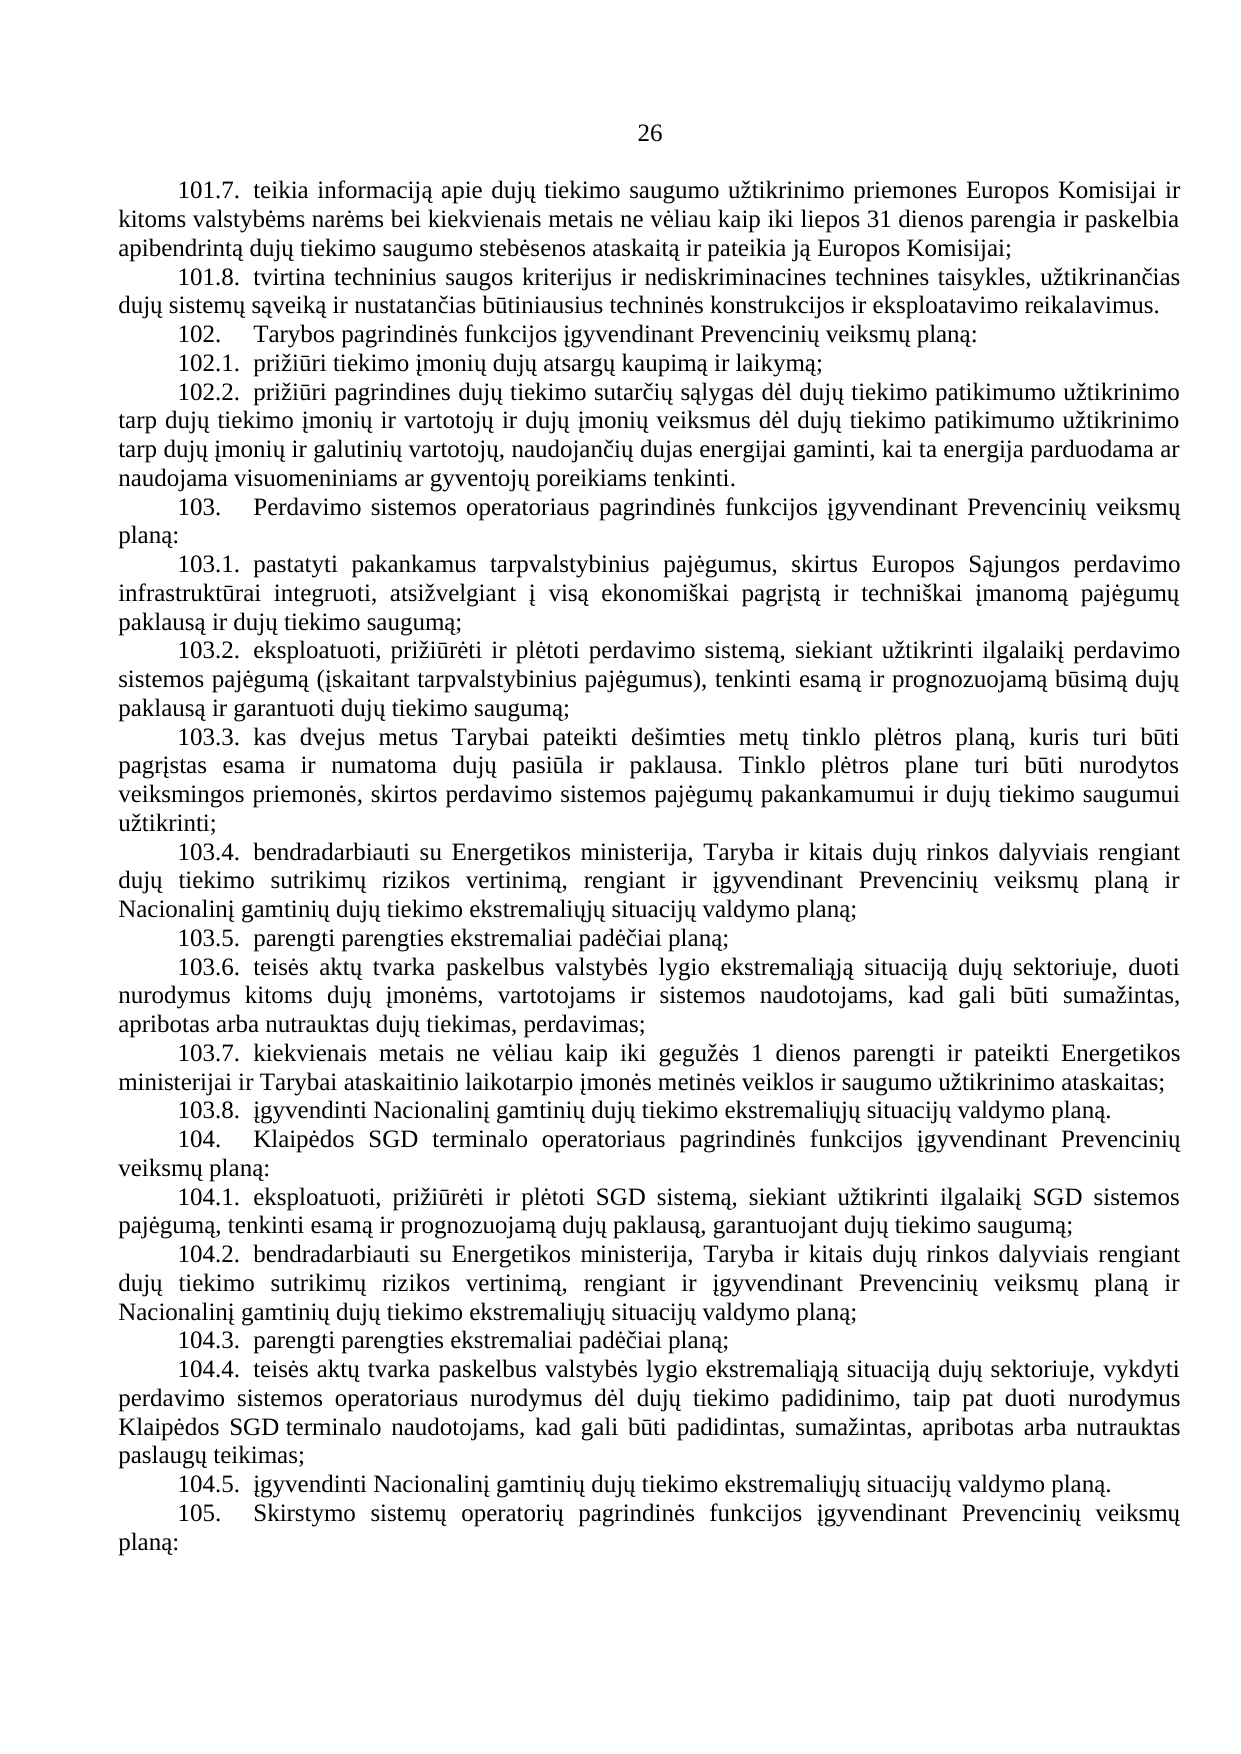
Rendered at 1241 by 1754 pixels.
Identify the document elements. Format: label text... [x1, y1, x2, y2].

text 104.2. bendradarbiauti su Energetikos ministerija, Taryba ir kitais dujų rinkos dalyviais rengiant dujų tiekimo sutrikimų rizikos vertinimą, rengiant ir įgyvendinant Prevencinių veiksmų planą ir Nacionalinį gamtinių dujų tiekimo ekstremaliųjų situacijų valdymo planą; [118, 1239, 1181, 1326]
text 103.1. pastatyti pakankamus tarpvalstybinius pajėgumus, skirtus Europos Sąjungos perdavimo infrastruktūrai integruoti, atsižvelgiant į visą ekonomiškai pagrįstą ir techniškai įmanomą pajėgumų paklausą ir dujų tiekimo saugumą; [118, 549, 1181, 636]
text 103.2. eksploatuoti, prižiūrėti ir plėtoti perdavimo sistemą, siekiant užtikrinti ilgalaikį perdavimo sistemos pajėgumą (įskaitant tarpvalstybinius pajėgumus), tenkinti esamą ir prognozuojamą būsimą dujų paklausą ir garantuoti dujų tiekimo saugumą; [118, 636, 1181, 722]
text 105. Skirstymo sistemų operatorių pagrindinės funkcijos įgyvendinant Prevencinių veiksmų planą: [118, 1498, 1181, 1556]
text 103.3. kas dvejus metus Tarybai pateikti dešimties metų tinklo plėtros planą, kuris turi būti pagrįstas esama ir numatoma dujų pasiūla ir paklausa. Tinklo plėtros plane turi būti nurodytos veiksmingos priemonės, skirtos perdavimo sistemos pajėgumų pakankamumui ir dujų tiekimo saugumui užtikrinti; [118, 722, 1181, 837]
text 102.2. prižiūri pagrindines dujų tiekimo sutarčių sąlygas dėl dujų tiekimo patikimumo užtikrinimo tarp dujų tiekimo įmonių ir vartotojų ir dujų įmonių veiksmus dėl dujų tiekimo patikimumo užtikrinimo tarp dujų įmonių ir galutinių vartotojų, naudojančių dujas energijai gaminti, kai ta energija parduodama ar naudojama visuomeniniams ar gyventojų poreikiams tenkinti. [118, 377, 1181, 492]
text 104.4. teisės aktų tvarka paskelbus valstybės lygio ekstremaliąją situaciją dujų sektoriuje, vykdyti perdavimo sistemos operatoriaus nurodymus dėl dujų tiekimo padidinimo, taip pat duoti nurodymus Klaipėdos SGD terminalo naudotojams, kad gali būti padidintas, sumažintas, apribotas arba nutrauktas paslaugų teikimas; [118, 1354, 1181, 1469]
text 101.8. tvirtina techninius saugos kriterijus ir nediskriminacines technines taisykles, užtikrinančias dujų sistemų sąveiką ir nustatančias būtiniausius techninės konstrukcijos ir eksploatavimo reikalavimus. [118, 262, 1181, 319]
text 103.5. parengti parengties ekstremaliai padėčiai planą; [118, 923, 1181, 952]
text 104.5. įgyvendinti Nacionalinį gamtinių dujų tiekimo ekstremaliųjų situacijų valdymo planą. [118, 1469, 1181, 1498]
text 103.8. įgyvendinti Nacionalinį gamtinių dujų tiekimo ekstremaliųjų situacijų valdymo planą. [118, 1096, 1181, 1124]
text 103.7. kiekvienais metais ne vėliau kaip iki gegužės 1 dienos parengti ir pateikti Energetikos ministerijai ir Tarybai ataskaitinio laikotarpio įmonės metinės veiklos ir saugumo užtikrinimo ataskaitas; [118, 1038, 1181, 1096]
text 103.6. teisės aktų tvarka paskelbus valstybės lygio ekstremaliąją situaciją dujų sektoriuje, duoti nurodymus kitoms dujų įmonėms, vartotojams ir sistemos naudotojams, kad gali būti sumažintas, apribotas arba nutrauktas dujų tiekimas, perdavimas; [118, 952, 1181, 1038]
text 103.4. bendradarbiauti su Energetikos ministerija, Taryba ir kitais dujų rinkos dalyviais rengiant dujų tiekimo sutrikimų rizikos vertinimą, rengiant ir įgyvendinant Prevencinių veiksmų planą ir Nacionalinį gamtinių dujų tiekimo ekstremaliųjų situacijų valdymo planą; [118, 837, 1181, 923]
text 102. Tarybos pagrindinės funkcijos įgyvendinant Prevencinių veiksmų planą: [118, 319, 1181, 348]
text 101.7. teikia informaciją apie dujų tiekimo saugumo užtikrinimo priemones Europos Komisijai ir kitoms valstybėms narėms bei kiekvienais metais ne vėliau kaip iki liepos 31 dienos parengia ir paskelbia apibendrintą dujų tiekimo saugumo stebėsenos ataskaitą ir pateikia ją Europos Komisijai; [118, 176, 1181, 262]
text 104.1. eksploatuoti, prižiūrėti ir plėtoti SGD sistemą, siekiant užtikrinti ilgalaikį SGD sistemos pajėgumą, tenkinti esamą ir prognozuojamą dujų paklausą, garantuojant dujų tiekimo saugumą; [118, 1182, 1181, 1239]
text 102.1. prižiūri tiekimo įmonių dujų atsargų kaupimą ir laikymą; [118, 348, 1181, 377]
text 103. Perdavimo sistemos operatoriaus pagrindinės funkcijos įgyvendinant Prevencinių veiksmų planą: [118, 492, 1181, 549]
text 104.3. parengti parengties ekstremaliai padėčiai planą; [118, 1326, 1181, 1354]
text 104. Klaipėdos SGD terminalo operatoriaus pagrindinės funkcijos įgyvendinant Prevencinių veiksmų planą: [118, 1124, 1181, 1182]
